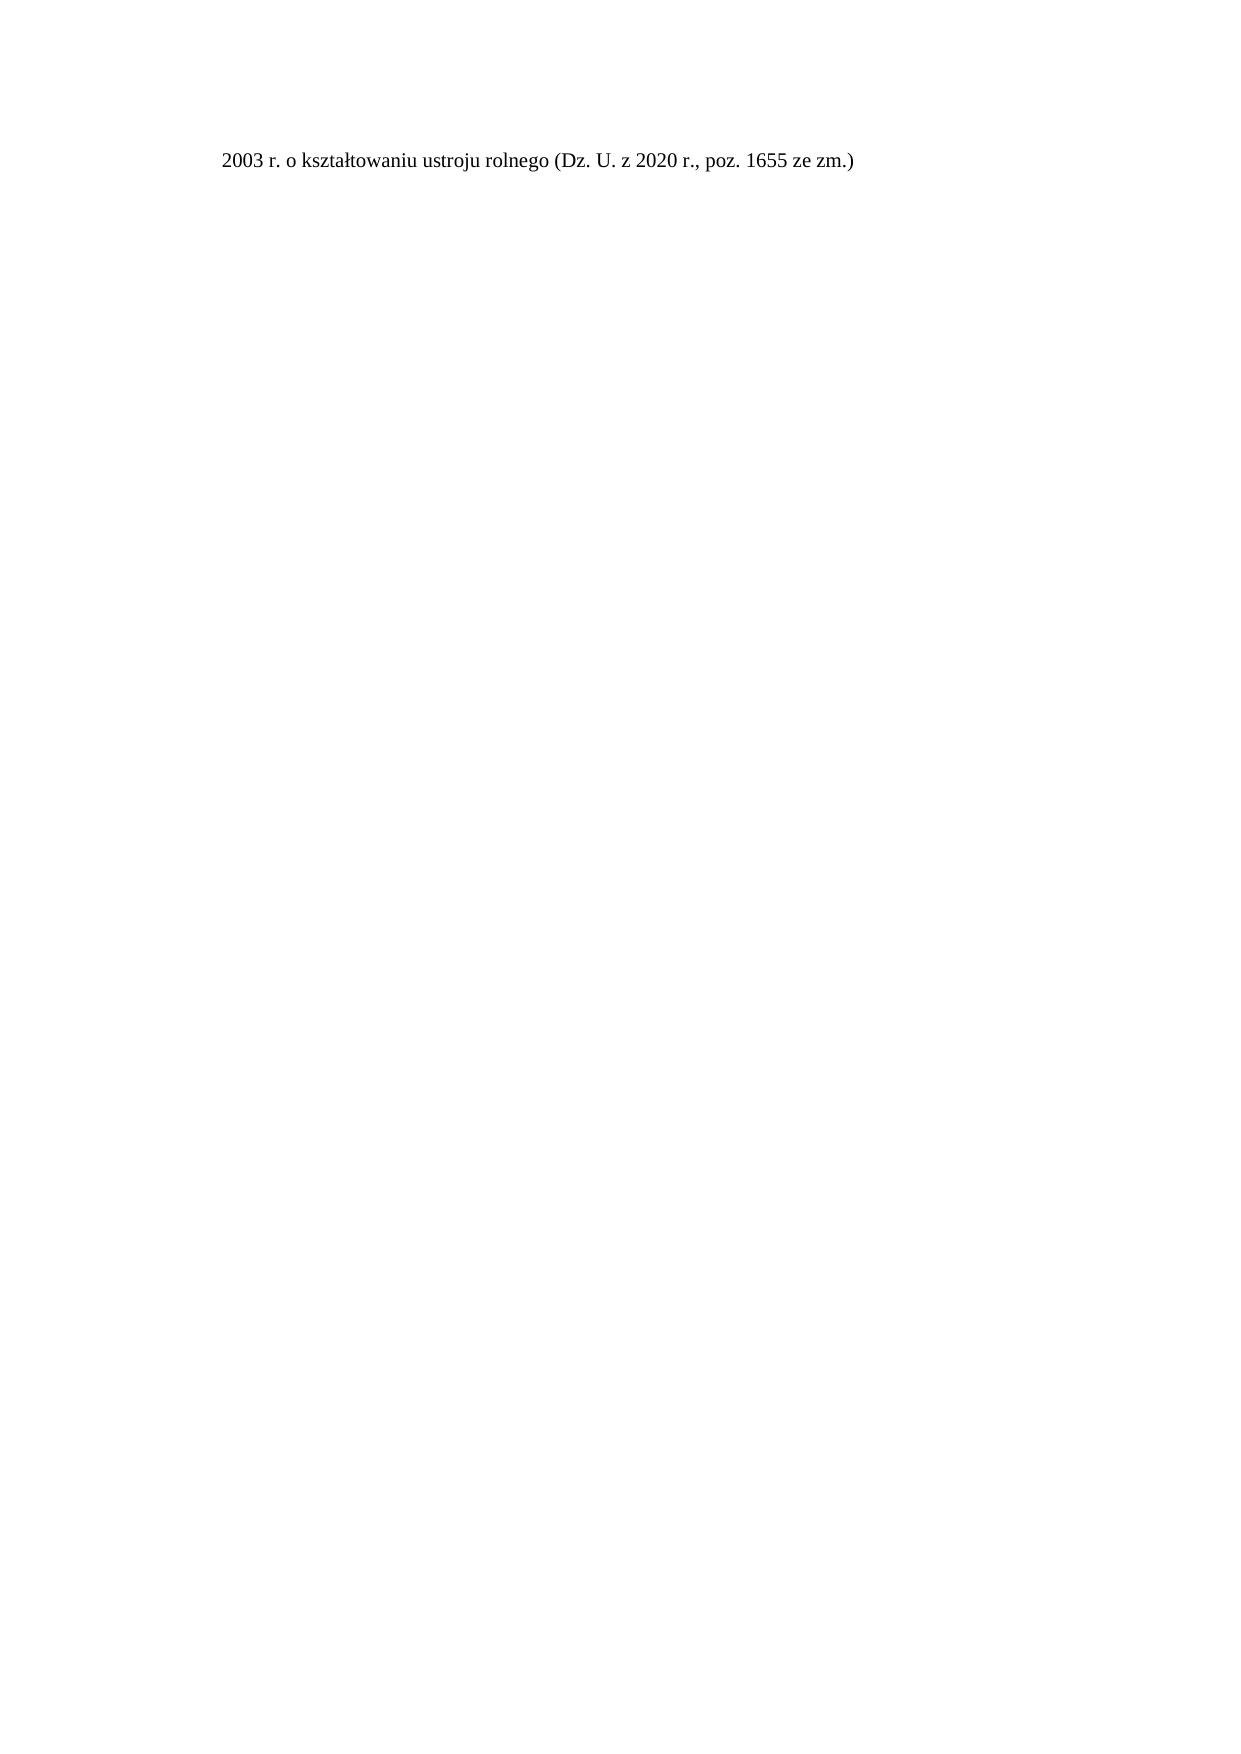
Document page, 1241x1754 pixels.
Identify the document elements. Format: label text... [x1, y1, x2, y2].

text 2003 r. o kształtowaniu ustroju rolnego (Dz. U. z 2020 r., poz. 1655 ze zm.) [185, 148, 1093, 172]
